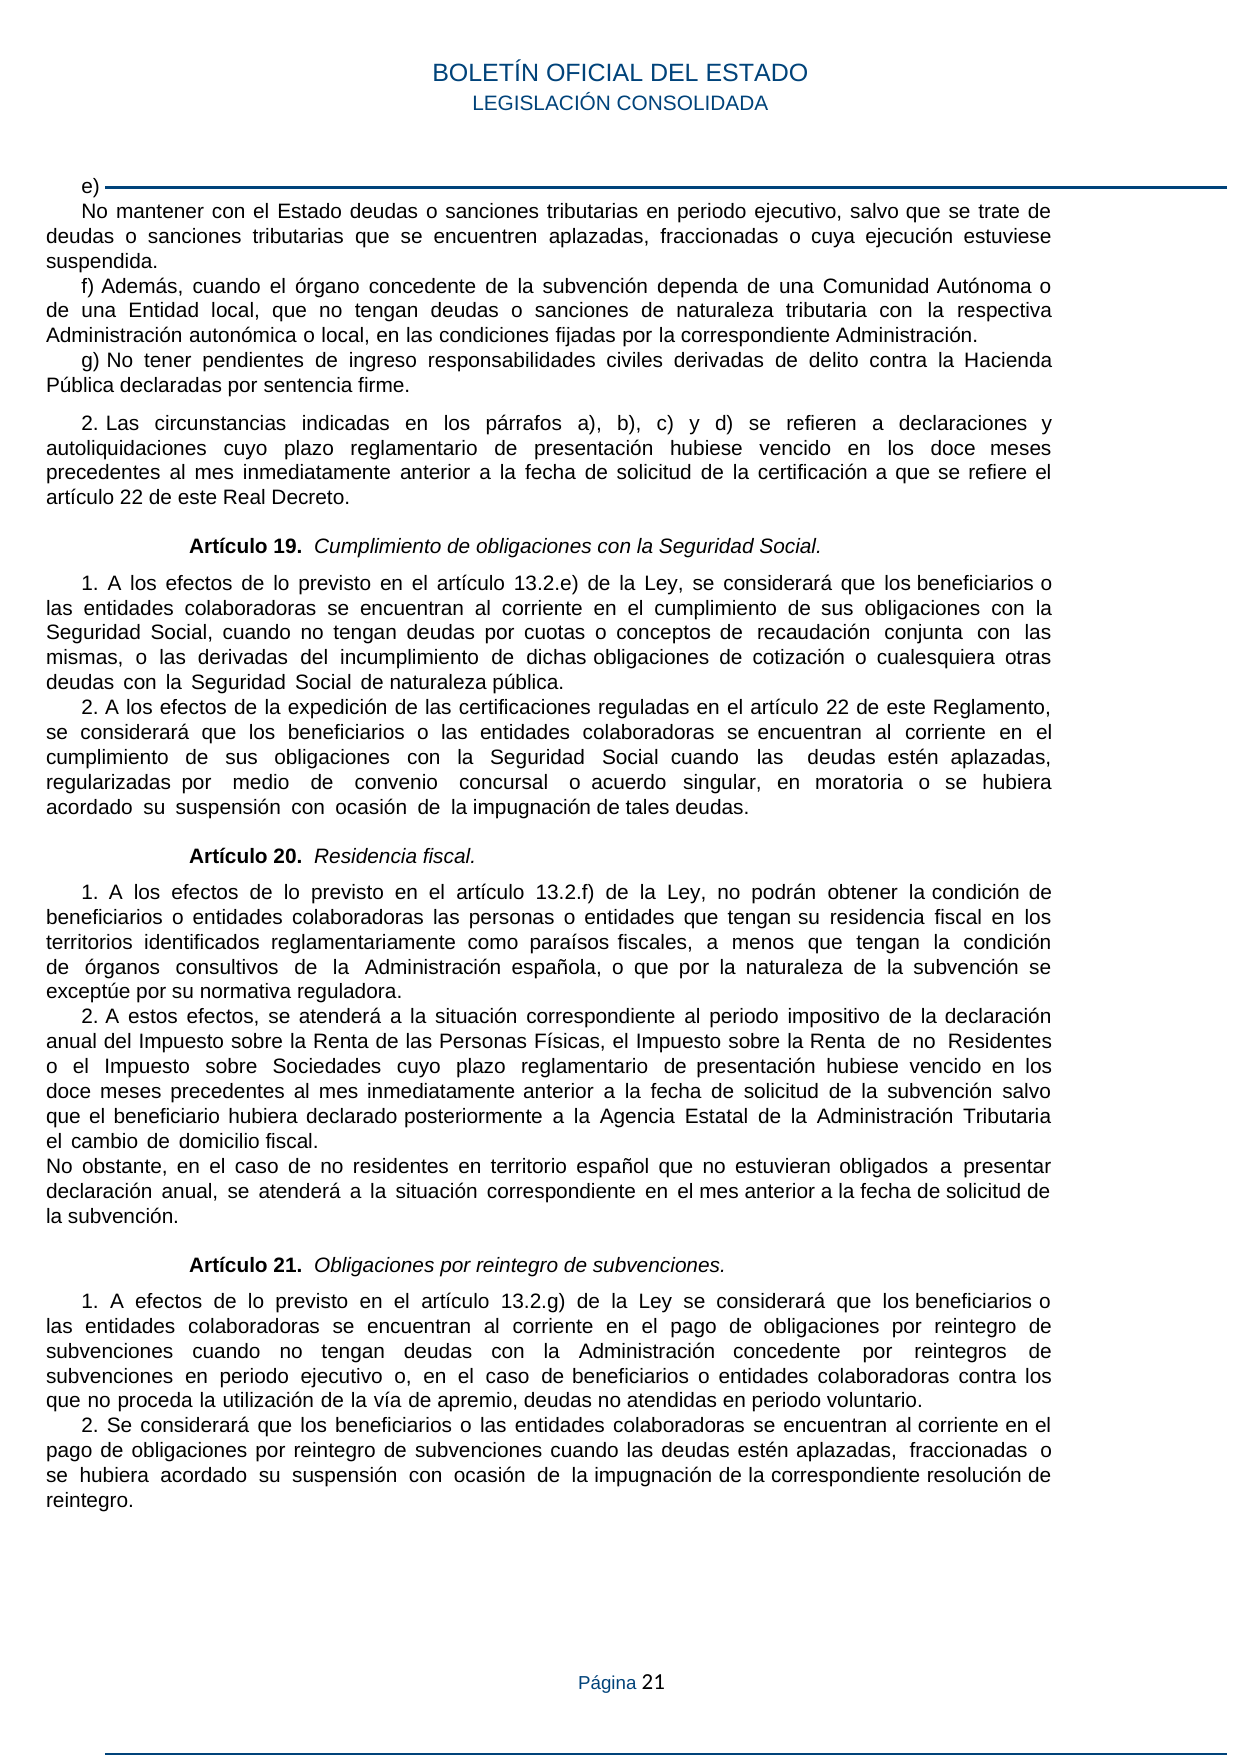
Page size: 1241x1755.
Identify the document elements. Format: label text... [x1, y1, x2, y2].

list A los efectos de lo previsto en el artículo 13.2.e) de la Ley, se considerará que los beneficiarios o las entidades colaboradoras se encuentran al corriente en el cumplimiento de sus obligaciones con la Seguridad Social, cuando no tengan deudas por cuotas o conceptos de recaudación conjunta con las mismas, o las derivadas del incumplimiento de dichas obligaciones de cotización o cualesquiera otras deudas con la Seguridad Social de naturaleza pública. [46, 570, 1052, 694]
text No obstante, en el caso de no residentes en territorio español que no estuvieran obligados a presentar declaración anual, se atenderá a la situación correspondiente en el mes anterior a la fecha de solicitud de la subvención. [46, 1154, 1052, 1227]
text Artículo 19. Cumplimiento de obligaciones con la Seguridad Social. [189, 534, 1195, 558]
list Además, cuando el órgano concedente de la subvención dependa de una Comunidad Autónoma o de una Entidad local, que no tengan deudas o sanciones de naturaleza tributaria con la respectiva Administración autonómica o local, en las condiciones fijadas por la correspondiente Administración. [46, 273, 1052, 347]
text Artículo 20. Residencia fiscal. [189, 844, 1195, 868]
list No tener pendientes de ingreso responsabilidades civiles derivadas de delito contra la Hacienda Pública declaradas por sentencia firme. [46, 348, 1052, 397]
list A efectos de lo previsto en el artículo 13.2.g) de la Ley se considerará que los beneficiarios o las entidades colaboradoras se encuentran al corriente en el pago de obligaciones por reintegro de subvenciones cuando no tengan deudas con la Administración concedente por reintegros de subvenciones en periodo ejecutivo o, en el caso de beneficiarios o entidades colaboradoras contra los que no proceda la utilización de la vía de apremio, deudas no atendidas en periodo voluntario. [46, 1289, 1052, 1412]
list No mantener con el Estado deudas o sanciones tributarias en periodo ejecutivo, salvo que se trate de deudas o sanciones tributarias que se encuentren aplazadas, fraccionadas o cuya ejecución estuviese suspendida. [46, 174, 1052, 272]
list A estos efectos, se atenderá a la situación correspondiente al periodo impositivo de la declaración anual del Impuesto sobre la Renta de las Personas Físicas, el Impuesto sobre la Renta de no Residentes o el Impuesto sobre Sociedades cuyo plazo reglamentario de presentación hubiese vencido en los doce meses precedentes al mes inmediatamente anterior a la fecha de solicitud de la subvención salvo que el beneficiario hubiera declarado posteriormente a la Agencia Estatal de la Administración Tributaria el cambio de domicilio fiscal. [46, 1004, 1052, 1153]
list Se considerará que los beneficiarios o las entidades colaboradoras se encuentran al corriente en el pago de obligaciones por reintegro de subvenciones cuando las deudas estén aplazadas, fraccionadas o se hubiera acordado su suspensión con ocasión de la impugnación de la correspondiente resolución de reintegro. [46, 1413, 1052, 1512]
list Las circunstancias indicadas en los párrafos a), b), c) y d) se refieren a declaraciones y autoliquidaciones cuyo plazo reglamentario de presentación hubiese vencido en los doce meses precedentes al mes inmediatamente anterior a la fecha de solicitud de la certificación a que se refiere el artículo 22 de este Real Decreto. [46, 410, 1052, 509]
list A los efectos de la expedición de las certificaciones reguladas en el artículo 22 de este Reglamento, se considerará que los beneficiarios o las entidades colaboradoras se encuentran al corriente en el cumplimiento de sus obligaciones con la Seguridad Social cuando las deudas estén aplazadas, regularizadas por medio de convenio concursal o acuerdo singular, en moratoria o se hubiera acordado su suspensión con ocasión de la impugnación de tales deudas. [46, 695, 1052, 818]
list A los efectos de lo previsto en el artículo 13.2.f) de la Ley, no podrán obtener la condición de beneficiarios o entidades colaboradoras las personas o entidades que tengan su residencia fiscal en los territorios identificados reglamentariamente como paraísos fiscales, a menos que tengan la condición de órganos consultivos de la Administración española, o que por la naturaleza de la subvención se exceptúe por su normativa reguladora. [46, 880, 1052, 1003]
text Artículo 21. Obligaciones por reintegro de subvenciones. [189, 1253, 1195, 1277]
